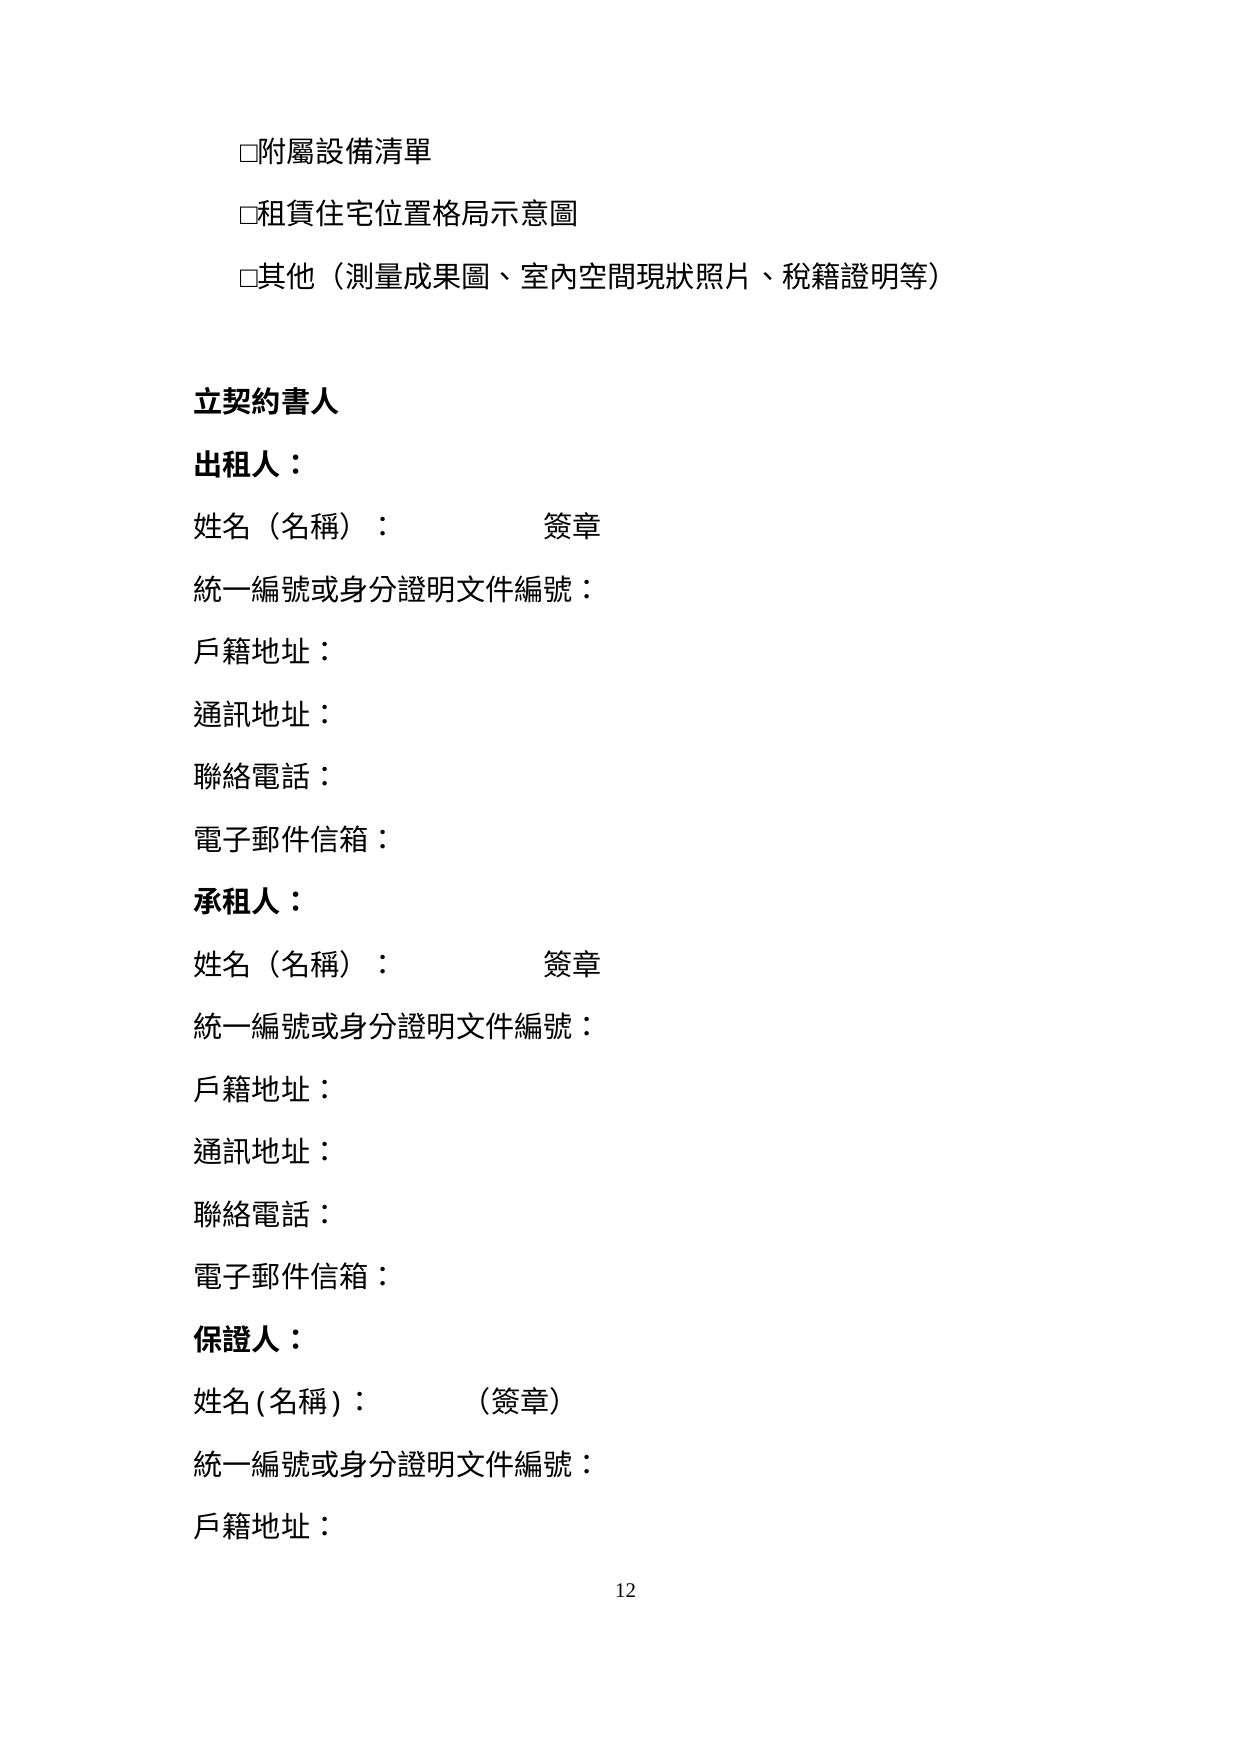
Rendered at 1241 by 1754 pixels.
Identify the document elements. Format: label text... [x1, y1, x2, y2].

text 姓名（名稱）： 簽章 [186, 921, 1063, 983]
text □附屬設備清單 [240, 108, 1063, 171]
text 電子郵件信箱： [186, 796, 1063, 858]
text 戶籍地址： [186, 1046, 1063, 1108]
text 通訊地址： [186, 671, 1063, 733]
text 聯絡電話： [186, 733, 1063, 796]
text □其他（測量成果圖、室內空間現狀照片、稅籍證明等） [240, 233, 1063, 296]
text 姓名(名稱)： （簽章） [186, 1358, 1063, 1421]
text 保證人： [186, 1296, 1063, 1358]
text 統一編號或身分證明文件編號： [186, 1421, 1063, 1483]
text 立契約書人 [186, 358, 1063, 421]
text 姓名（名稱）： 簽章 [186, 483, 1063, 546]
text 聯絡電話： [186, 1171, 1063, 1233]
text 通訊地址： [186, 1108, 1063, 1171]
text 出租人： [186, 421, 1063, 483]
text □租賃住宅位置格局示意圖 [240, 171, 1063, 233]
text 統一編號或身分證明文件編號： [186, 546, 1063, 608]
text 戶籍地址： [186, 1483, 1063, 1546]
text 統一編號或身分證明文件編號： [186, 983, 1063, 1046]
text 電子郵件信箱： [186, 1233, 1063, 1296]
text 承租人： [186, 858, 1063, 921]
text 戶籍地址： [186, 608, 1063, 671]
